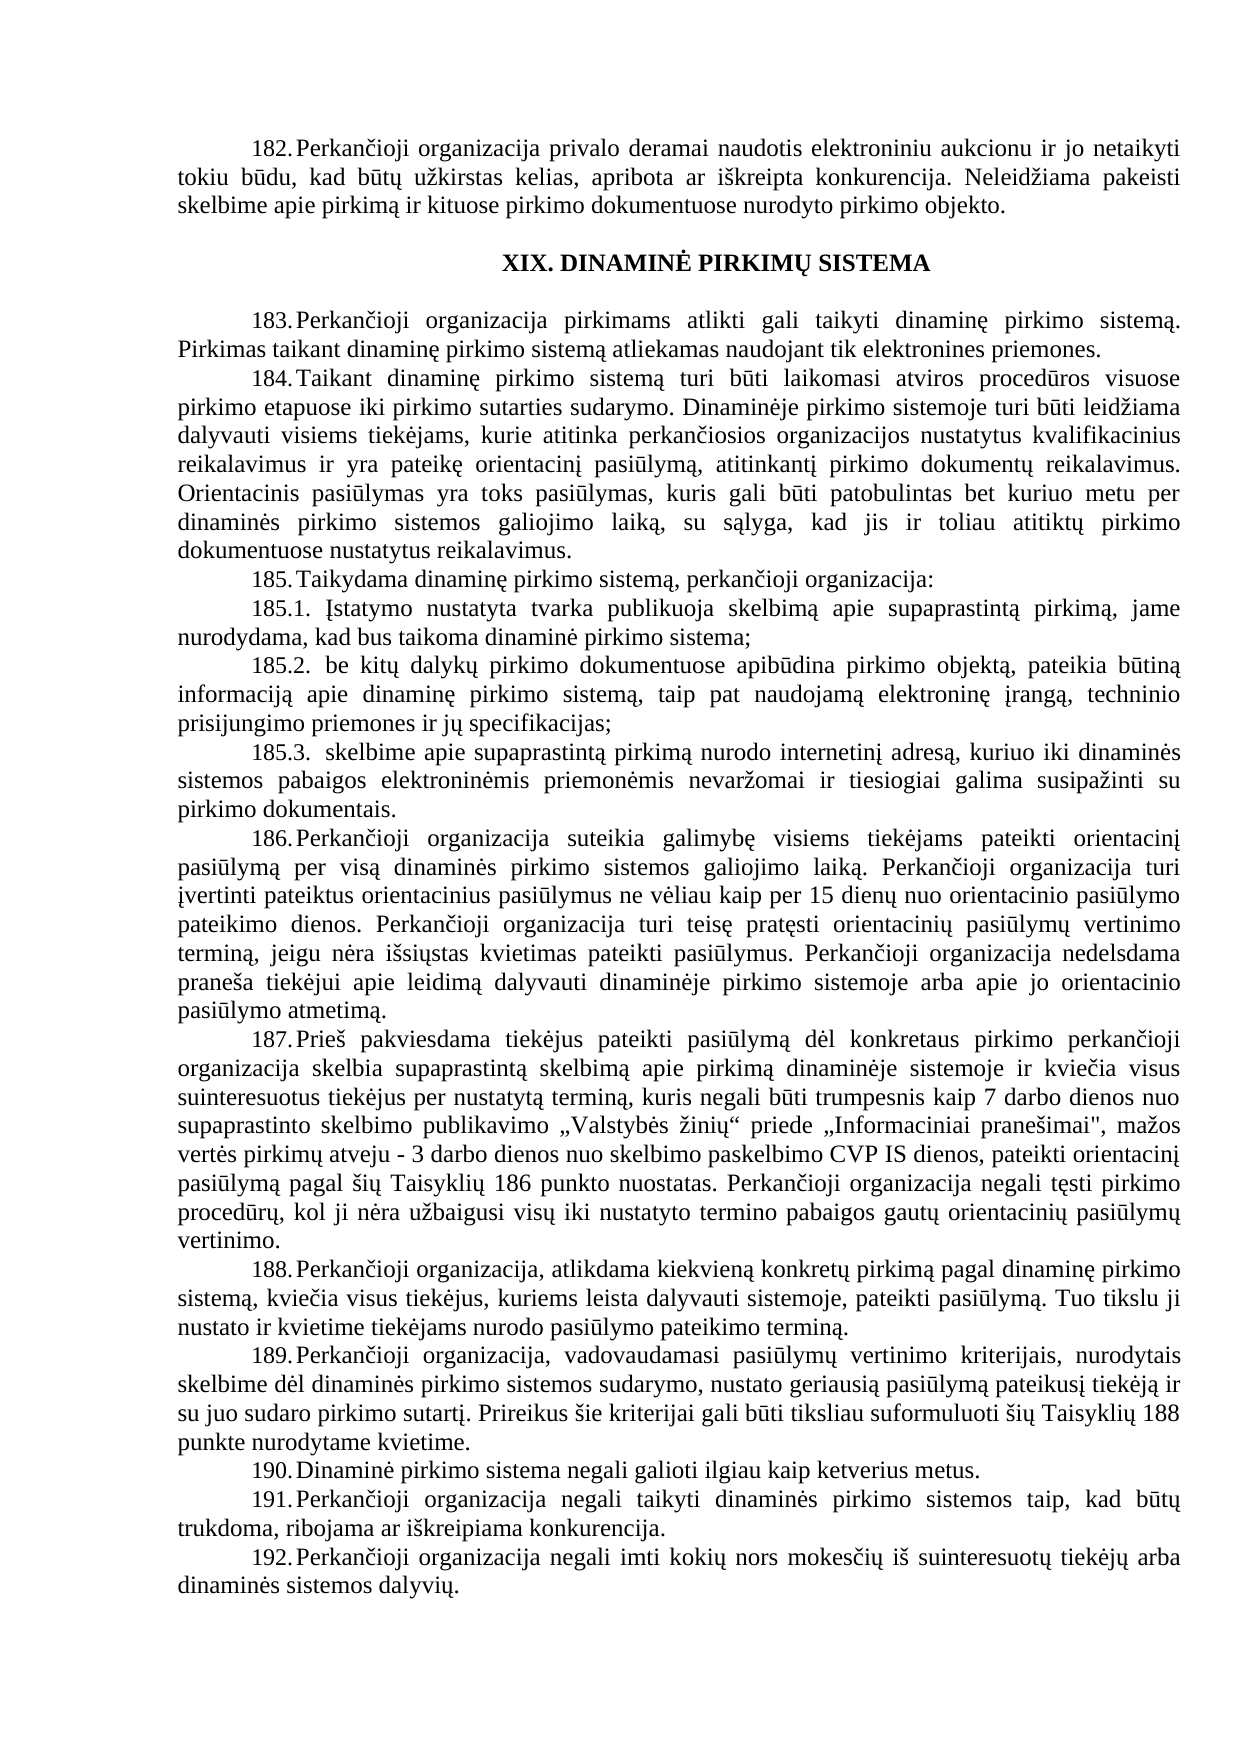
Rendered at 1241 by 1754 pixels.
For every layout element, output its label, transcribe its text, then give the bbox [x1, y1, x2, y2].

text 183. Perkančioji organizacija pirkimams atlikti gali taikyti dinaminę pirkimo sistemą. Pirkimas taikant dinaminę pirkimo sistemą atliekamas naudojant tik elektronines priemones. [177, 305, 1181, 363]
text 185.3. skelbime apie supaprastintą pirkimą nurodo internetinį adresą, kuriuo iki dinaminės sistemos pabaigos elektroninėmis priemonėmis nevaržomai ir tiesiogiai galima susipažinti su pirkimo dokumentais. [177, 737, 1181, 823]
text 182. Perkančioji organizacija privalo deramai naudotis elektroniniu aukcionu ir jo netaikyti tokiu būdu, kad būtų užkirstas kelias, apribota ar iškreipta konkurencija. Neleidžiama pakeisti skelbime apie pirkimą ir kituose pirkimo dokumentuose nurodyto pirkimo objekto. [177, 133, 1181, 219]
text 189. Perkančioji organizacija, vadovaudamasi pasiūlymų vertinimo kriterijais, nurodytais skelbime dėl dinaminės pirkimo sistemos sudarymo, nustato geriausią pasiūlymą pateikusį tiekėją ir su juo sudaro pirkimo sutartį. Prireikus šie kriterijai gali būti tiksliau suformuluoti šių Taisyklių 188 punkte nurodytame kvietime. [177, 1340, 1181, 1455]
text XIX. DINAMINĖ PIRKIMŲ SISTEMA [177, 248, 1181, 277]
text 185.1. Įstatymo nustatyta tvarka publikuoja skelbimą apie supaprastintą pirkimą, jame nurodydama, kad bus taikoma dinaminė pirkimo sistema; [177, 593, 1181, 650]
text 185. Taikydama dinaminę pirkimo sistemą, perkančioji organizacija: [177, 564, 1181, 593]
text 185.2. be kitų dalykų pirkimo dokumentuose apibūdina pirkimo objektą, pateikia būtiną informaciją apie dinaminę pirkimo sistemą, taip pat naudojamą elektroninę įrangą, techninio prisijungimo priemones ir jų specifikacijas; [177, 650, 1181, 737]
text 192. Perkančioji organizacija negali imti kokių nors mokesčių iš suinteresuotų tiekėjų arba dinaminės sistemos dalyvių. [177, 1542, 1181, 1599]
text 190. Dinaminė pirkimo sistema negali galioti ilgiau kaip ketverius metus. [177, 1455, 1181, 1484]
text 184. Taikant dinaminę pirkimo sistemą turi būti laikomasi atviros procedūros visuose pirkimo etapuose iki pirkimo sutarties sudarymo. Dinaminėje pirkimo sistemoje turi būti leidžiama dalyvauti visiems tiekėjams, kurie atitinka perkančiosios organizacijos nustatytus kvalifikacinius reikalavimus ir yra pateikę orientacinį pasiūlymą, atitinkantį pirkimo dokumentų reikalavimus. Orientacinis pasiūlymas yra toks pasiūlymas, kuris gali būti patobulintas bet kuriuo metu per dinaminės pirkimo sistemos galiojimo laiką, su sąlyga, kad jis ir toliau atitiktų pirkimo dokumentuose nustatytus reikalavimus. [177, 363, 1181, 564]
text 188. Perkančioji organizacija, atlikdama kiekvieną konkretų pirkimą pagal dinaminę pirkimo sistemą, kviečia visus tiekėjus, kuriems leista dalyvauti sistemoje, pateikti pasiūlymą. Tuo tikslu ji nustato ir kvietime tiekėjams nurodo pasiūlymo pateikimo terminą. [177, 1254, 1181, 1340]
text 191. Perkančioji organizacija negali taikyti dinaminės pirkimo sistemos taip, kad būtų trukdoma, ribojama ar iškreipiama konkurencija. [177, 1484, 1181, 1542]
text 187. Prieš pakviesdama tiekėjus pateikti pasiūlymą dėl konkretaus pirkimo perkančioji organizacija skelbia supaprastintą skelbimą apie pirkimą dinaminėje sistemoje ir kviečia visus suinteresuotus tiekėjus per nustatytą terminą, kuris negali būti trumpesnis kaip 7 darbo dienos nuo supaprastinto skelbimo publikavimo „Valstybės žinių“ priede „Informaciniai pranešimai", mažos vertės pirkimų atveju - 3 darbo dienos nuo skelbimo paskelbimo CVP IS dienos, pateikti orientacinį pasiūlymą pagal šių Taisyklių 186 punkto nuostatas. Perkančioji organizacija negali tęsti pirkimo procedūrų, kol ji nėra užbaigusi visų iki nustatyto termino pabaigos gautų orientacinių pasiūlymų vertinimo. [177, 1024, 1181, 1254]
text 186. Perkančioji organizacija suteikia galimybę visiems tiekėjams pateikti orientacinį pasiūlymą per visą dinaminės pirkimo sistemos galiojimo laiką. Perkančioji organizacija turi įvertinti pateiktus orientacinius pasiūlymus ne vėliau kaip per 15 dienų nuo orientacinio pasiūlymo pateikimo dienos. Perkančioji organizacija turi teisę pratęsti orientacinių pasiūlymų vertinimo terminą, jeigu nėra išsiųstas kvietimas pateikti pasiūlymus. Perkančioji organizacija nedelsdama praneša tiekėjui apie leidimą dalyvauti dinaminėje pirkimo sistemoje arba apie jo orientacinio pasiūlymo atmetimą. [177, 823, 1181, 1024]
